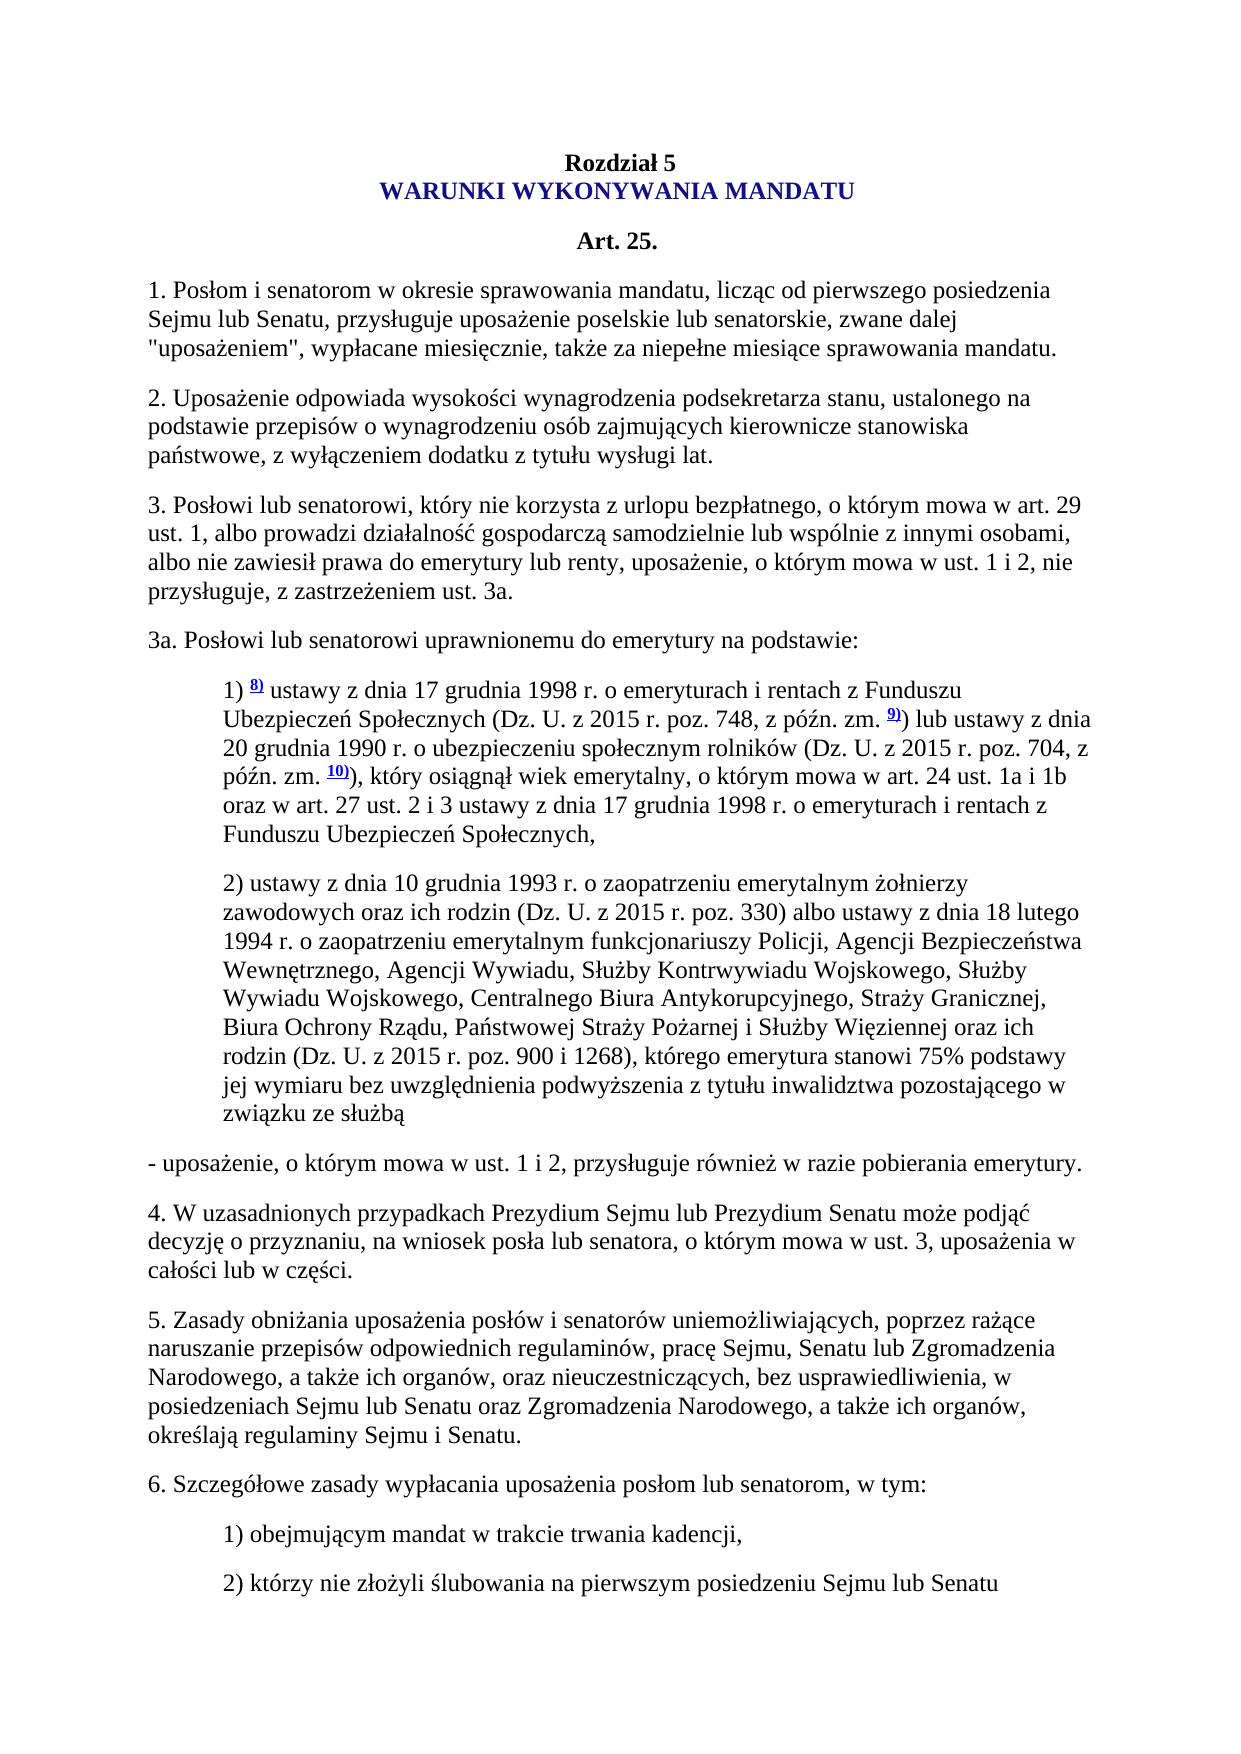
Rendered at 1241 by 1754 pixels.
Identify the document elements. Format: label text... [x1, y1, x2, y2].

text 2. Uposażenie odpowiada wysokości wynagrodzenia podsekretarza stanu, ustalonego na podstawie przepisów o wynagrodzeniu osób zajmujących kierownicze stanowiska państwowe, z wyłączeniem dodatku z tytułu wysługi lat. [148, 383, 1093, 469]
text 3a. Posłowi lub senatorowi uprawnionemu do emerytury na podstawie: [148, 626, 1093, 654]
text 4. W uzasadnionych przypadkach Prezydium Sejmu lub Prezydium Senatu może podjąć decyzję o przyznaniu, na wniosek posła lub senatora, o którym mowa w ust. 3, uposażenia w całości lub w części. [148, 1198, 1093, 1284]
text 5. Zasady obniżania uposażenia posłów i senatorów uniemożliwiających, poprzez rażące naruszanie przepisów odpowiednich regulaminów, pracę Sejmu, Senatu lub Zgromadzenia Narodowego, a także ich organów, oraz nieuczestniczących, bez usprawiedliwienia, w posiedzeniach Sejmu lub Senatu oraz Zgromadzenia Narodowego, a także ich organów, określają regulaminy Sejmu i Senatu. [148, 1305, 1093, 1448]
text 1) 8) ustawy z dnia 17 grudnia 1998 r. o emeryturach i rentach z Funduszu Ubezpieczeń Społecznych (Dz. U. z 2015 r. poz. 748, z późn. zm. 9)) lub ustawy z dnia 20 grudnia 1990 r. o ubezpieczeniu społecznym rolników (Dz. U. z 2015 r. poz. 704, z późn. zm. 10)), który osiągnął wiek emerytalny, o którym mowa w art. 24 ust. 1a i 1b oraz w art. 27 ust. 2 i 3 ustawy z dnia 17 grudnia 1998 r. o emeryturach i rentach z Funduszu Ubezpieczeń Społecznych, [223, 675, 1093, 848]
text 3. Posłowi lub senatorowi, który nie korzysta z urlopu bezpłatnego, o którym mowa w art. 29 ust. 1, albo prowadzi działalność gospodarczą samodzielnie lub wspólnie z innymi osobami, albo nie zawiesił prawa do emerytury lub renty, uposażenie, o którym mowa w ust. 1 i 2, nie przysługuje, z zastrzeżeniem ust. 3a. [148, 490, 1093, 605]
text Art. 25. [148, 226, 1093, 255]
text 2) którzy nie złożyli ślubowania na pierwszym posiedzeniu Sejmu lub Senatu [223, 1568, 1093, 1597]
text - uposażenie, o którym mowa w ust. 1 i 2, przysługuje również w razie pobierania emerytury. [148, 1148, 1093, 1177]
text Rozdział 5 WARUNKI WYKONYWANIA MANDATU [148, 148, 1093, 205]
text 1) obejmującym mandat w trakcie trwania kadencji, [223, 1519, 1093, 1548]
text 1. Posłom i senatorom w okresie sprawowania mandatu, licząc od pierwszego posiedzenia Sejmu lub Senatu, przysługuje uposażenie poselskie lub senatorskie, zwane dalej "uposażeniem", wypłacane miesięcznie, także za niepełne miesiące sprawowania mandatu. [148, 276, 1093, 362]
text 2) ustawy z dnia 10 grudnia 1993 r. o zaopatrzeniu emerytalnym żołnierzy zawodowych oraz ich rodzin (Dz. U. z 2015 r. poz. 330) albo ustawy z dnia 18 lutego 1994 r. o zaopatrzeniu emerytalnym funkcjonariuszy Policji, Agencji Bezpieczeństwa Wewnętrznego, Agencji Wywiadu, Służby Kontrwywiadu Wojskowego, Służby Wywiadu Wojskowego, Centralnego Biura Antykorupcyjnego, Straży Granicznej, Biura Ochrony Rządu, Państwowej Straży Pożarnej i Służby Więziennej oraz ich rodzin (Dz. U. z 2015 r. poz. 900 i 1268), którego emerytura stanowi 75% podstawy jej wymiaru bez uwzględnienia podwyższenia z tytułu inwalidztwa pozostającego w związku ze służbą [223, 868, 1093, 1127]
text 6. Szczegółowe zasady wypłacania uposażenia posłom lub senatorom, w tym: [148, 1469, 1093, 1498]
